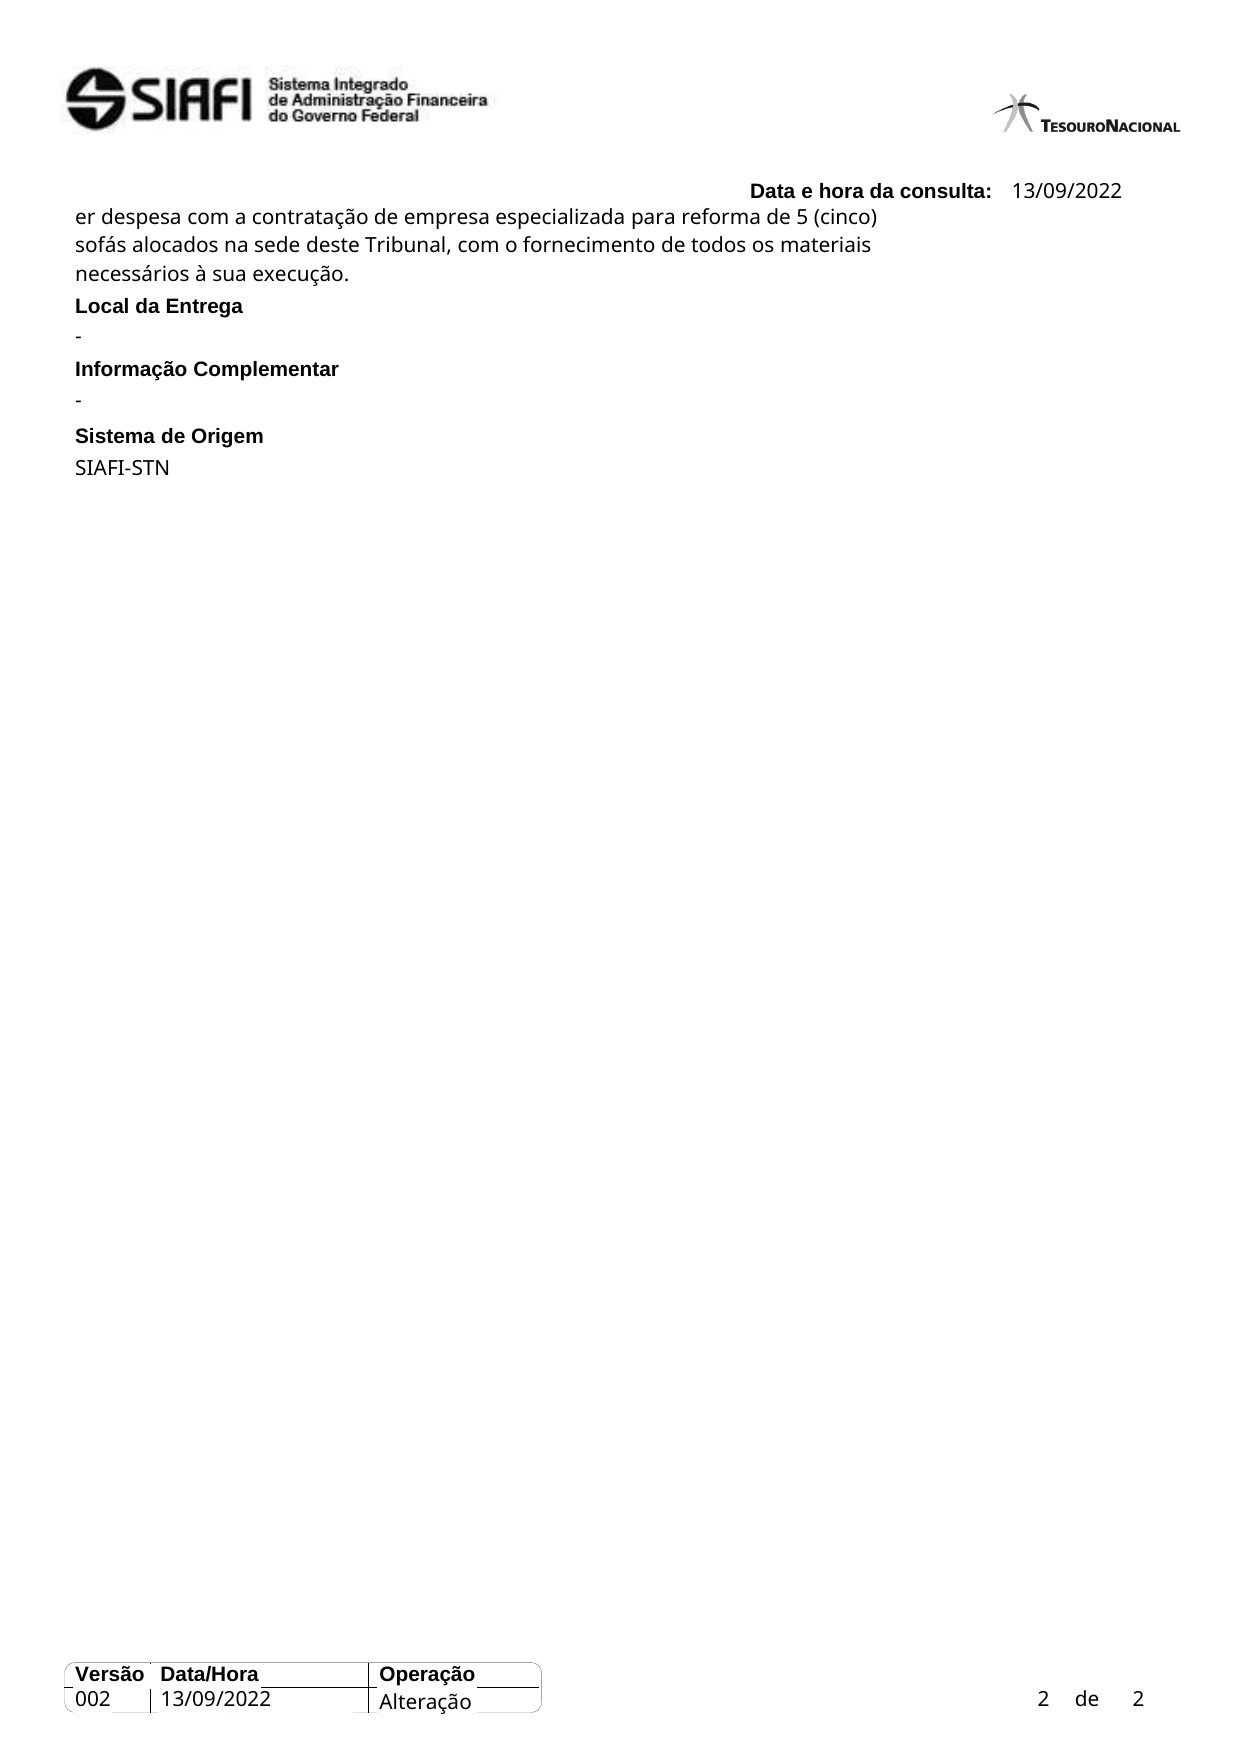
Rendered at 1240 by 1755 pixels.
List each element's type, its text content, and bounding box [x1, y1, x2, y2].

subtitle Sistema de Origem [75, 423, 991, 447]
subtitle Local da Entrega [75, 294, 991, 318]
text SIAFI-STN [75, 453, 991, 481]
text Atender despesa com a contratação de empresa especializada para reforma de 5 (cinco) sofás alocados na sede deste Tribunal, com o fornecimento de todos os materiais necessários à sua execução. [75, 202, 919, 287]
text - [75, 321, 991, 349]
text - [75, 386, 991, 414]
subtitle Informação Complementar [75, 356, 991, 380]
